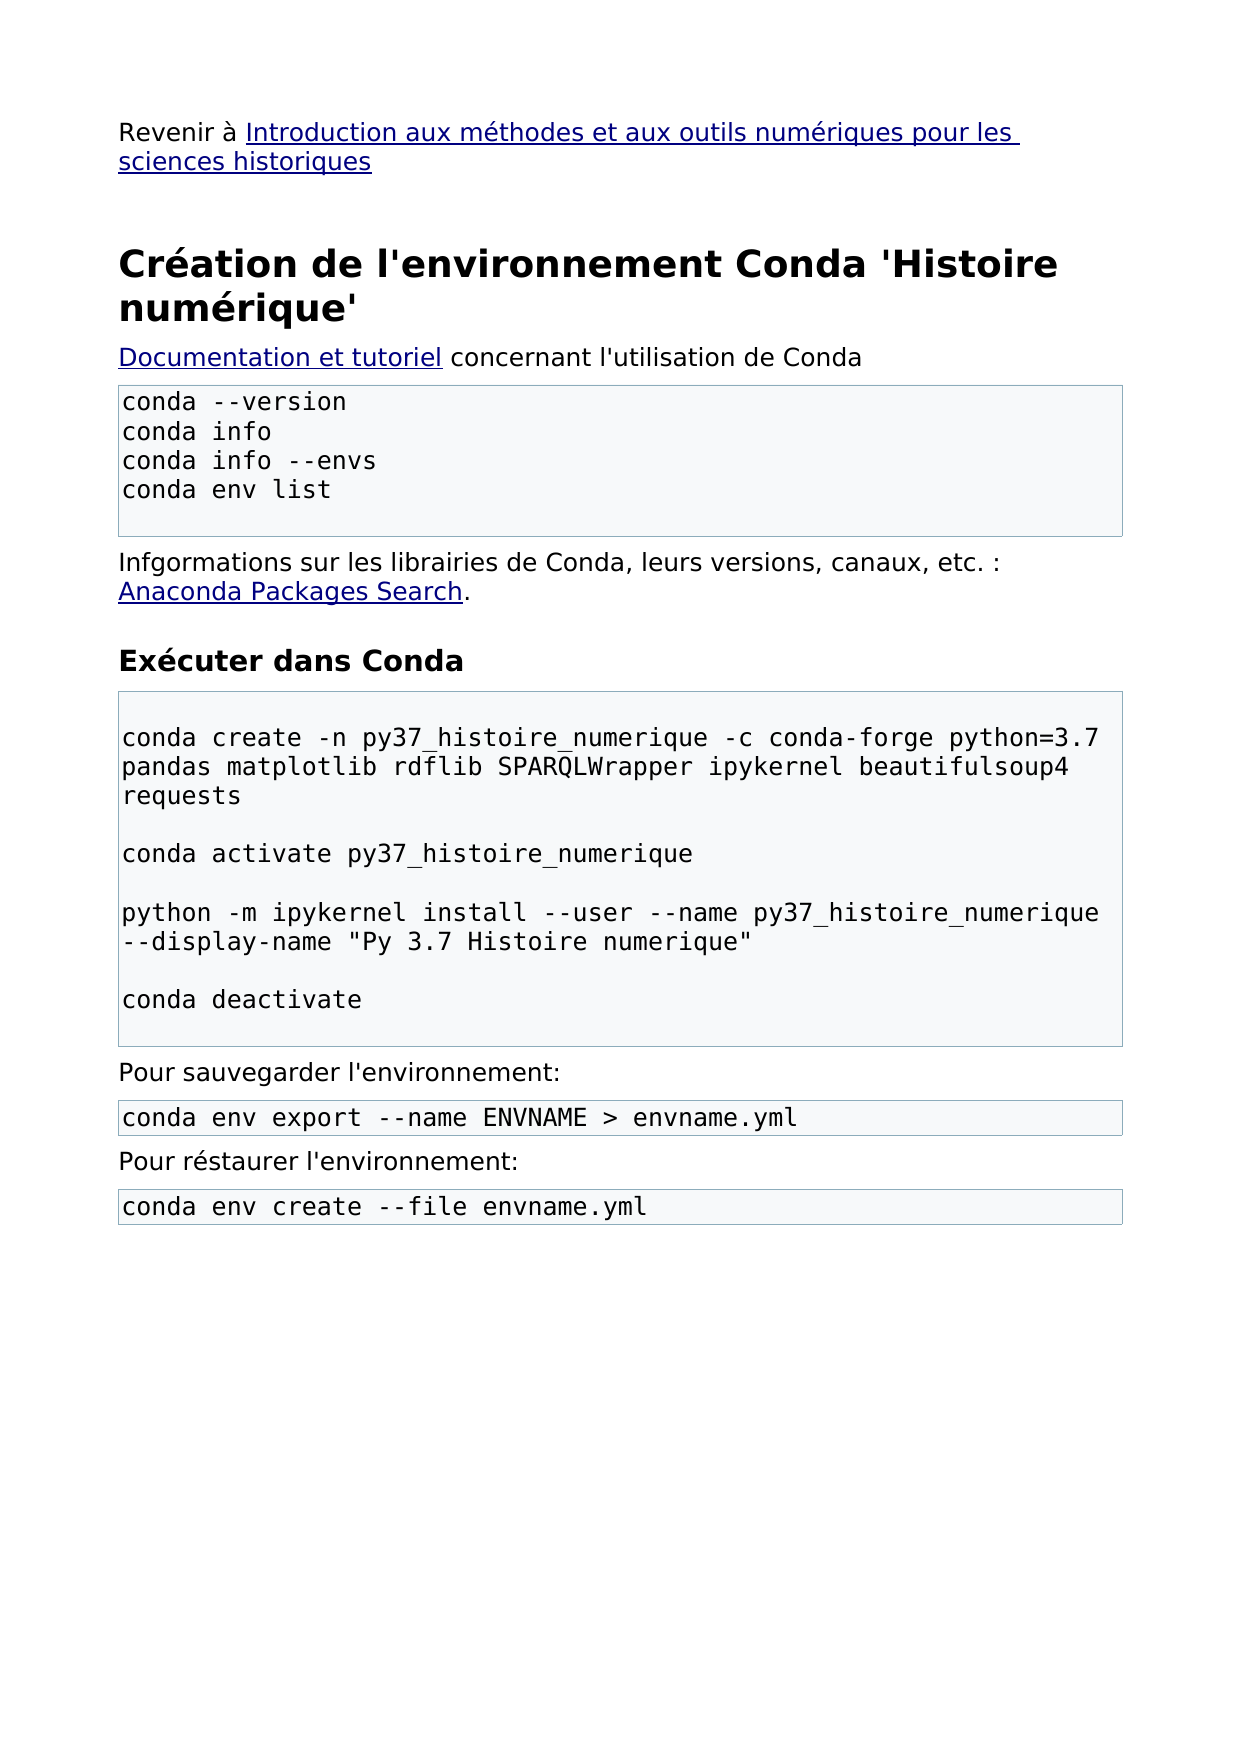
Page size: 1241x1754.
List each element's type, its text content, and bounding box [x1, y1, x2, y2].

text conda create -n py37_histoire_numerique -c conda-forge python=3.7 pandas matplotlib rdflib SPARQLWrapper ipykernel beautifulsoup4 requests conda activate py37_histoire_numerique python -m ipykernel install --user --name py37_histoire_numerique --display-name "Py 3.7 Histoire numerique" conda deactivate [119, 692, 1122, 1046]
text conda --version conda info conda info --envs conda env list [119, 386, 1122, 536]
subtitle Création de l'environnement Conda 'Histoire numérique' [118, 243, 1122, 330]
text Infgormations sur les librairies de Conda, leurs versions, canaux, etc. : Anaconda Packages Search. [118, 548, 1122, 607]
text Revenir à Introduction aux méthodes et aux outils numériques pour les sciences historiques [118, 118, 1122, 206]
text Pour sauvegarder l'environnement: [118, 1058, 1122, 1087]
text conda env create --file envname.yml [119, 1190, 1122, 1224]
subtitle Exécuter dans Conda [118, 644, 1122, 678]
text conda env export --name ENVNAME > envname.yml [119, 1101, 1122, 1135]
text Pour réstaurer l'environnement: [118, 1147, 1122, 1176]
text Documentation et tutoriel concernant l'utilisation de Conda [118, 343, 1122, 372]
